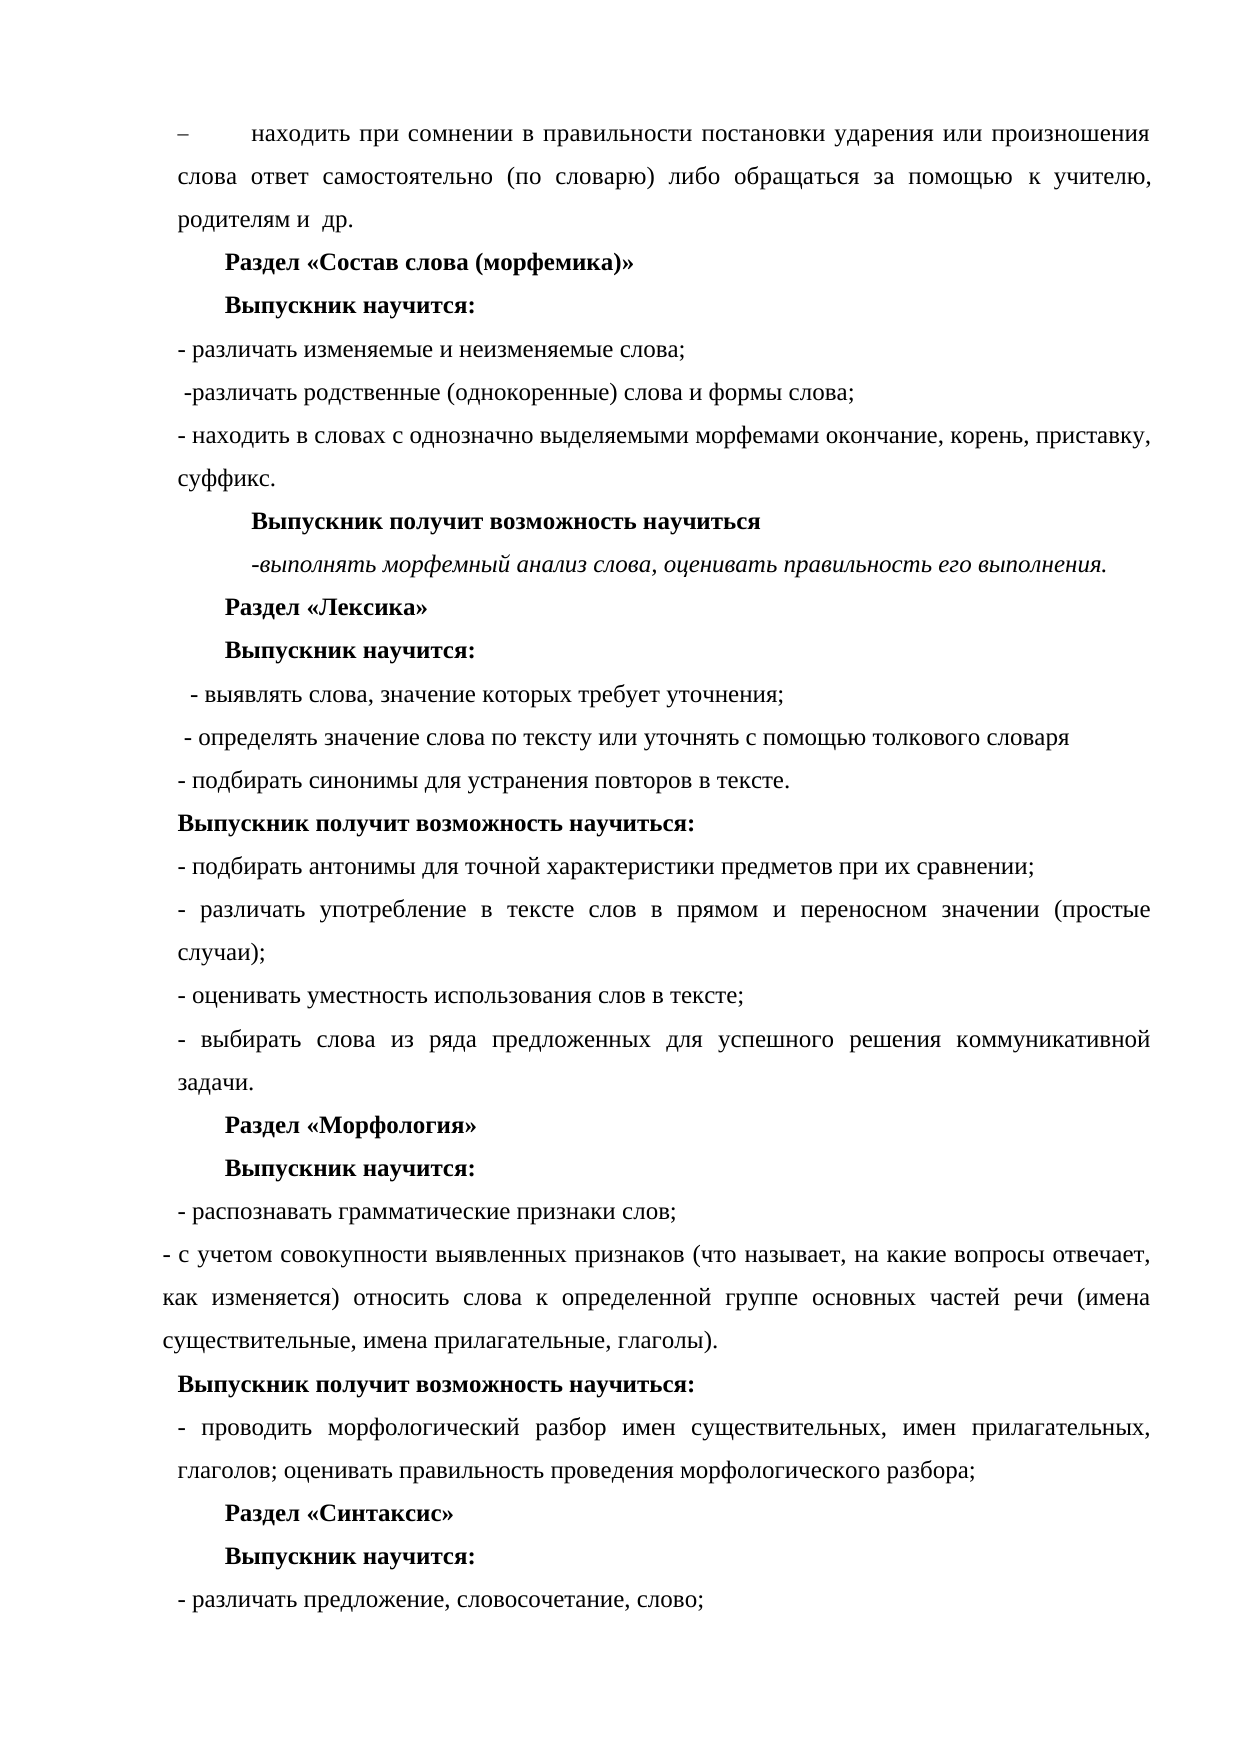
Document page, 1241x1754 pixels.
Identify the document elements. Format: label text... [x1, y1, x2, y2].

subtitle - выявлять слова, значение которых требует уточнения; [177, 679, 1152, 707]
subtitle - подбирать синонимы для устранения повторов в тексте. [177, 765, 1152, 794]
list находить при сомнении в правильности постановки ударения или произношения слова ответ самостоятельно (по словарю) либо обращаться за помощью к учителю, родителям и др. [177, 118, 1152, 233]
subtitle - с учетом совокупности выявленных признаков (что называет, на какие вопросы отвечает, как изменяется) относить слова к определенной группе основных частей речи (имена существительные, имена прилагательные, глаголы). [162, 1239, 1152, 1354]
subtitle - различать употребление в тексте слов в прямом и переносном значении (простые случаи); [177, 894, 1152, 966]
subtitle -различать родственные (однокоренные) слова и формы слова; [177, 377, 1152, 406]
subtitle - проводить морфологический разбор имен существительных, имен прилагательных, глаголов; оценивать правильность проведения морфологического разбора; [177, 1412, 1152, 1484]
text Выпускник научится: [177, 1153, 1152, 1182]
text Выпускник научится: [177, 1541, 1152, 1570]
subtitle Выпускник получит возможность научиться: [177, 808, 1152, 837]
subtitle - различать предложение, словосочетание, слово; [177, 1584, 1152, 1613]
text Выпускник научится: [177, 636, 1152, 664]
text -выполнять морфемный анализ слова, оценивать правильность его выполнения. [251, 549, 1152, 578]
subtitle - выбирать слова из ряда предложенных для успешного решения коммуникативной задачи. [177, 1024, 1152, 1096]
subtitle - подбирать антонимы для точной характеристики предметов при их сравнении; [177, 851, 1152, 880]
subtitle - находить в словах с однозначно выделяемыми морфемами окончание, корень, приставку, суффикс. [177, 420, 1152, 492]
subtitle - определять значение слова по тексту или уточнять с помощью толкового словаря [177, 722, 1152, 751]
subtitle Выпускник получит возможность научиться: [177, 1369, 1152, 1397]
subtitle - оценивать уместность использования слов в тексте; [177, 981, 1152, 1009]
text Раздел «Лексика» [177, 592, 1152, 621]
text Раздел «Морфология» [177, 1110, 1152, 1139]
text Выпускник получит возможность научиться [177, 506, 1152, 535]
text Выпускник научится: [177, 291, 1152, 319]
subtitle - различать изменяемые и неизменяемые слова; [177, 334, 1152, 362]
subtitle - распознавать грамматические признаки слов; [177, 1196, 1152, 1225]
text Раздел «Состав слова (морфемика)» [177, 247, 1152, 276]
text Раздел «Синтаксис» [177, 1498, 1152, 1527]
